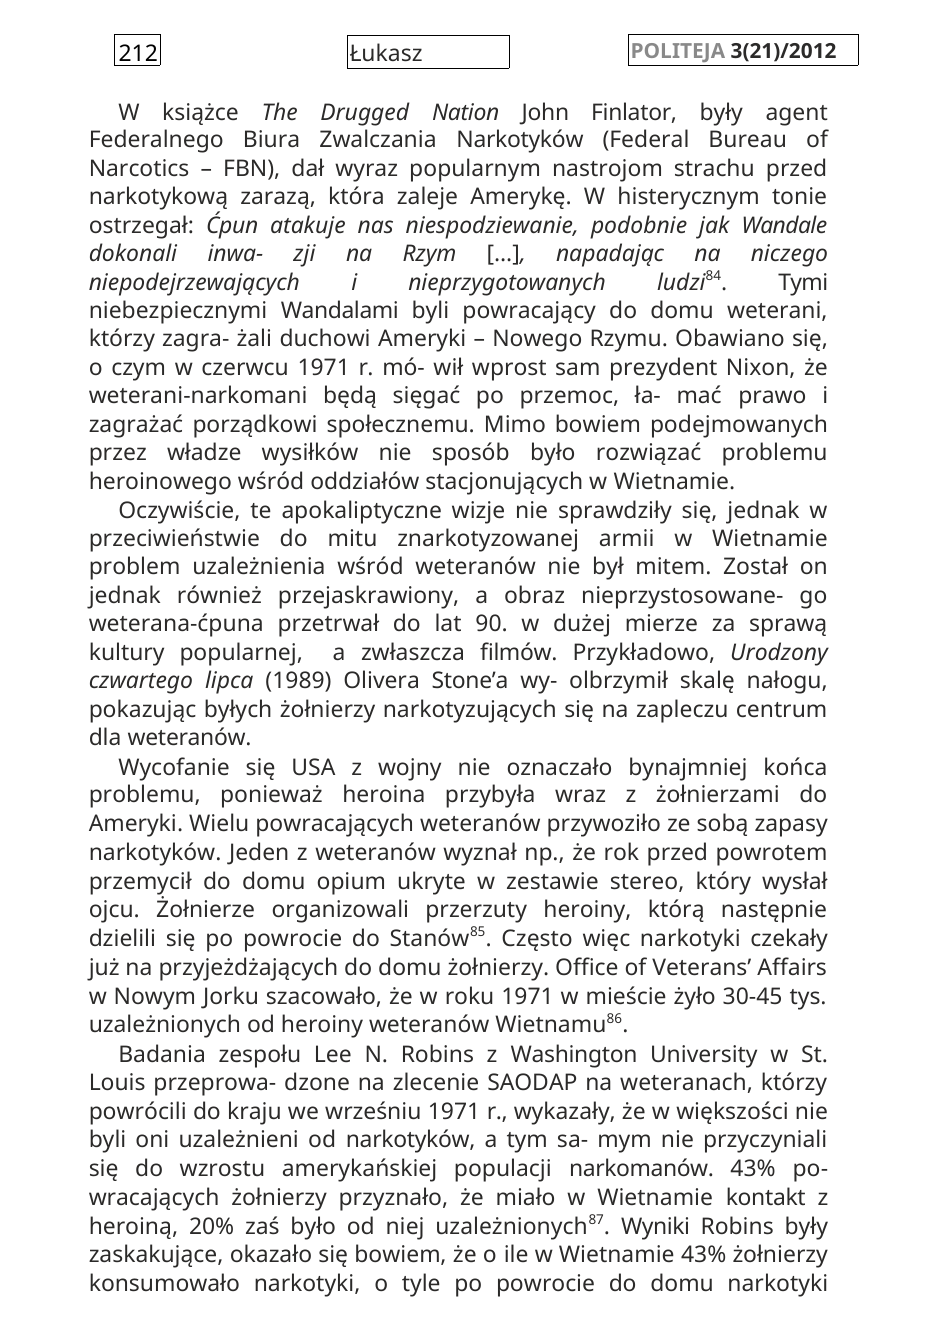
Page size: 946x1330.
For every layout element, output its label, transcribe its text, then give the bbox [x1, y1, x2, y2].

text W książce The Drugged Nation John Finlator, były agent Federalnego Biura Zwalczania Narkotyków (Federal Bureau of Narcotics – FBN), dał wyraz popularnym nastrojom strachu przed narkotykową zarazą, która zaleje Amerykę. W histerycznym tonie ostrzegał: Ćpun atakuje nas niespodziewanie, podobnie jak Wandale dokonali inwa- zji na Rzym […], napadając na niczego niepodejrzewających i nieprzygotowanych ludzi84. Tymi niebezpiecznymi Wandalami byli powracający do domu weterani, którzy zagra- żali duchowi Ameryki – Nowego Rzymu. Obawiano się, o czym w czerwcu 1971 r. mó- wił wprost sam prezydent Nixon, że weterani-narkomani będą sięgać po przemoc, ła- mać prawo i zagrażać porządkowi społecznemu. Mimo bowiem podejmowanych przez władze wysiłków nie sposób było rozwiązać problemu heroinowego wśród oddziałów stacjonujących w Wietnamie. [88, 98, 828, 496]
text Oczywiście, te apokaliptyczne wizje nie sprawdziły się, jednak w przeciwieństwie do mitu znarkotyzowanej armii w Wietnamie problem uzależnienia wśród weteranów nie był mitem. Został on jednak również przejaskrawiony, a obraz nieprzystosowane- go weterana-ćpuna przetrwał do lat 90. w dużej mierze za sprawą kultury popularnej, a zwłaszcza filmów. Przykładowo, Urodzony czwartego lipca (1989) Olivera Stone’a wy- olbrzymił skalę nałogu, pokazując byłych żołnierzy narkotyzujących się na zapleczu centrum dla weteranów. [88, 496, 828, 752]
text Wycofanie się USA z wojny nie oznaczało bynajmniej końca problemu, ponieważ heroina przybyła wraz z żołnierzami do Ameryki. Wielu powracających weteranów przywoziło ze sobą zapasy narkotyków. Jeden z weteranów wyznał np., że rok przed powrotem przemycił do domu opium ukryte w zestawie stereo, który wysłał ojcu. Żołnierze organizowali przerzuty heroiny, którą następnie dzielili się po powrocie do Stanów85. Często więc narkotyki czekały już na przyjeżdżających do domu żołnierzy. Office of Veterans’ Affairs w Nowym Jorku szacowało, że w roku 1971 w mieście żyło 30-45 tys. uzależnionych od heroiny weteranów Wietnamu86. [88, 752, 828, 1040]
text Badania zespołu Lee N. Robins z Washington University w St. Louis przeprowa- dzone na zlecenie SAODAP na weteranach, którzy powrócili do kraju we wrześniu 1971 r., wykazały, że w większości nie byli oni uzależnieni od narkotyków, a tym sa- mym nie przyczyniali się do wzrostu amerykańskiej populacji narkomanów. 43% po- wracających żołnierzy przyznało, że miało w Wietnamie kontakt z heroiną, 20% zaś było od niej uzależnionych87. Wyniki Robins były zaskakujące, okazało się bowiem, że o ile w Wietnamie 43% żołnierzy konsumowało narkotyki, o tyle po powrocie do domu narkotyki [88, 1040, 828, 1298]
